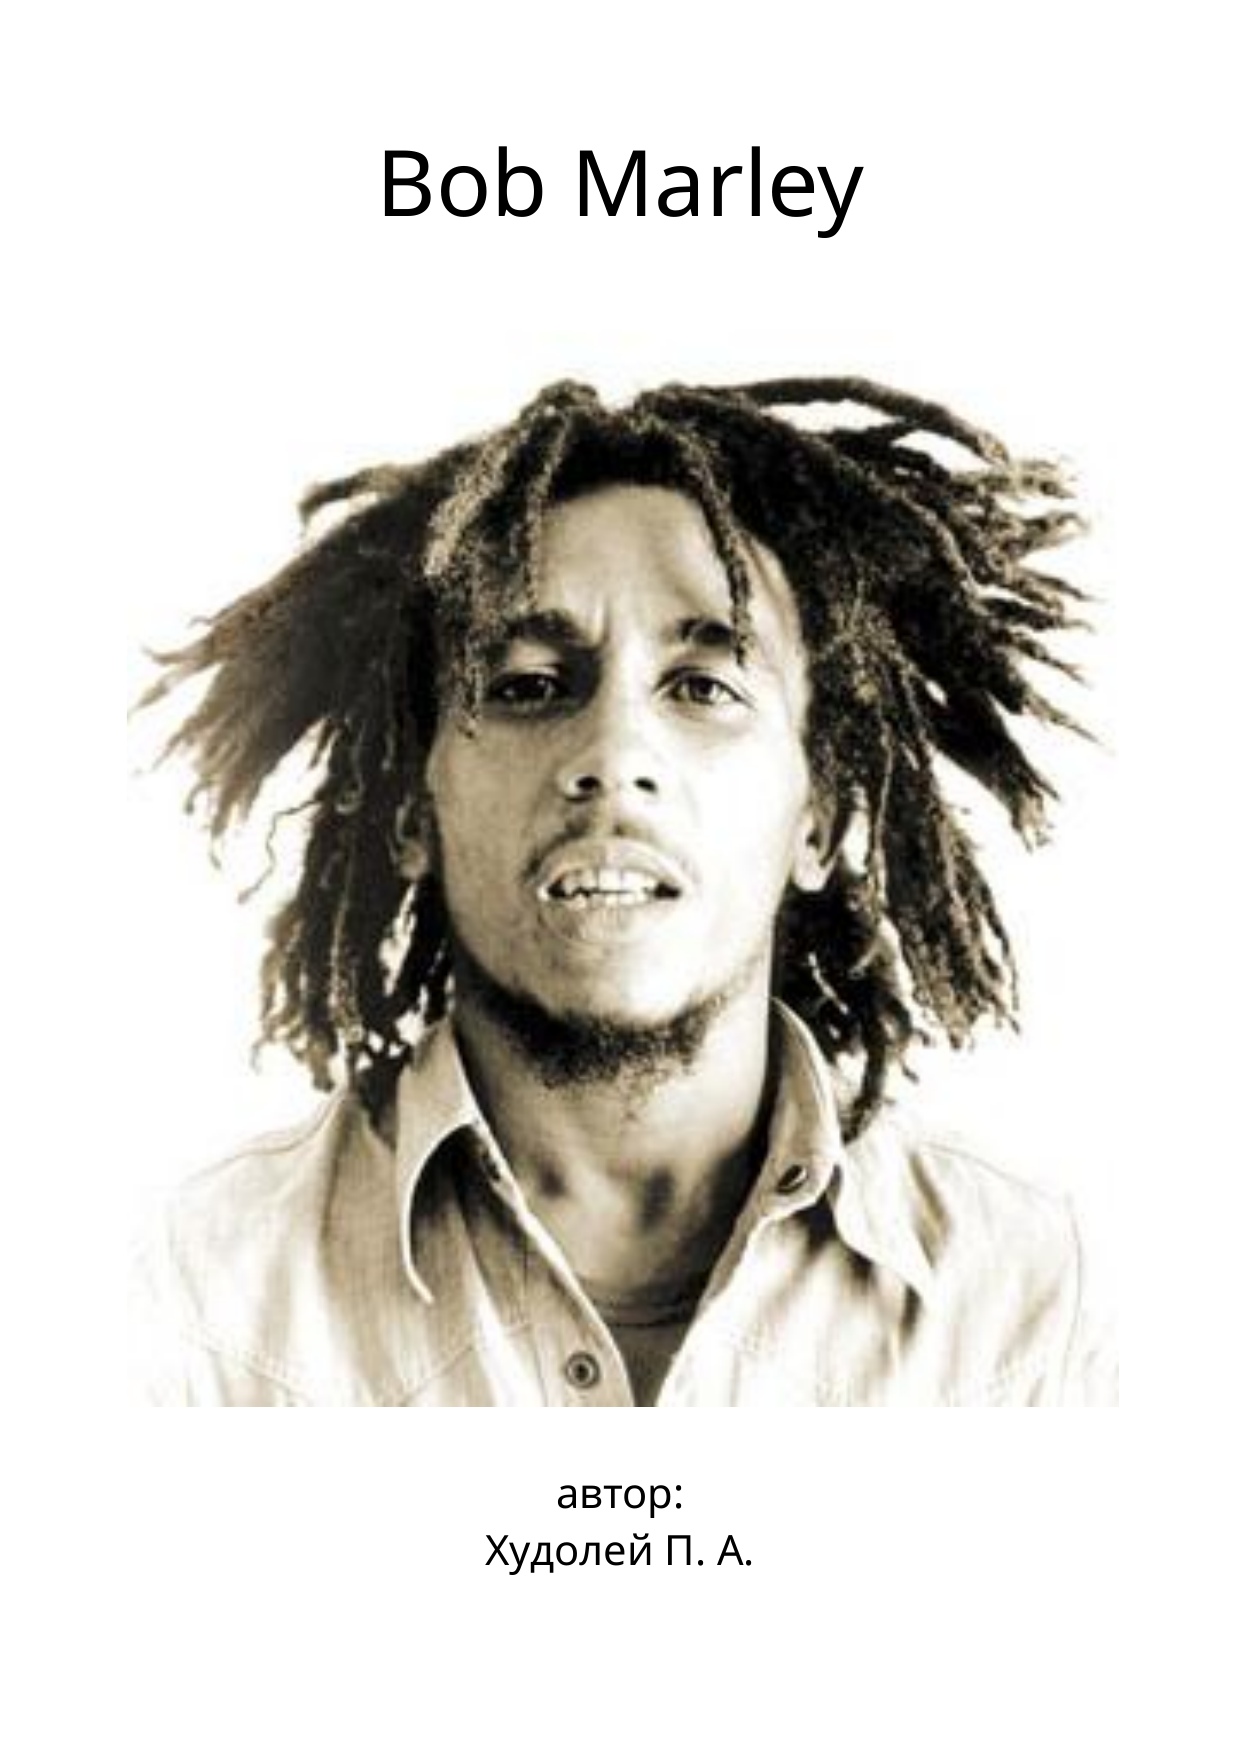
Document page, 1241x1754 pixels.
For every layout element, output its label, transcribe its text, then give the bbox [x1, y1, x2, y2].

text автор: [118, 1463, 1122, 1520]
text Худолей П. А. [118, 1520, 1122, 1577]
picture [126, 280, 1119, 1407]
text Bob Marley [118, 118, 1122, 243]
